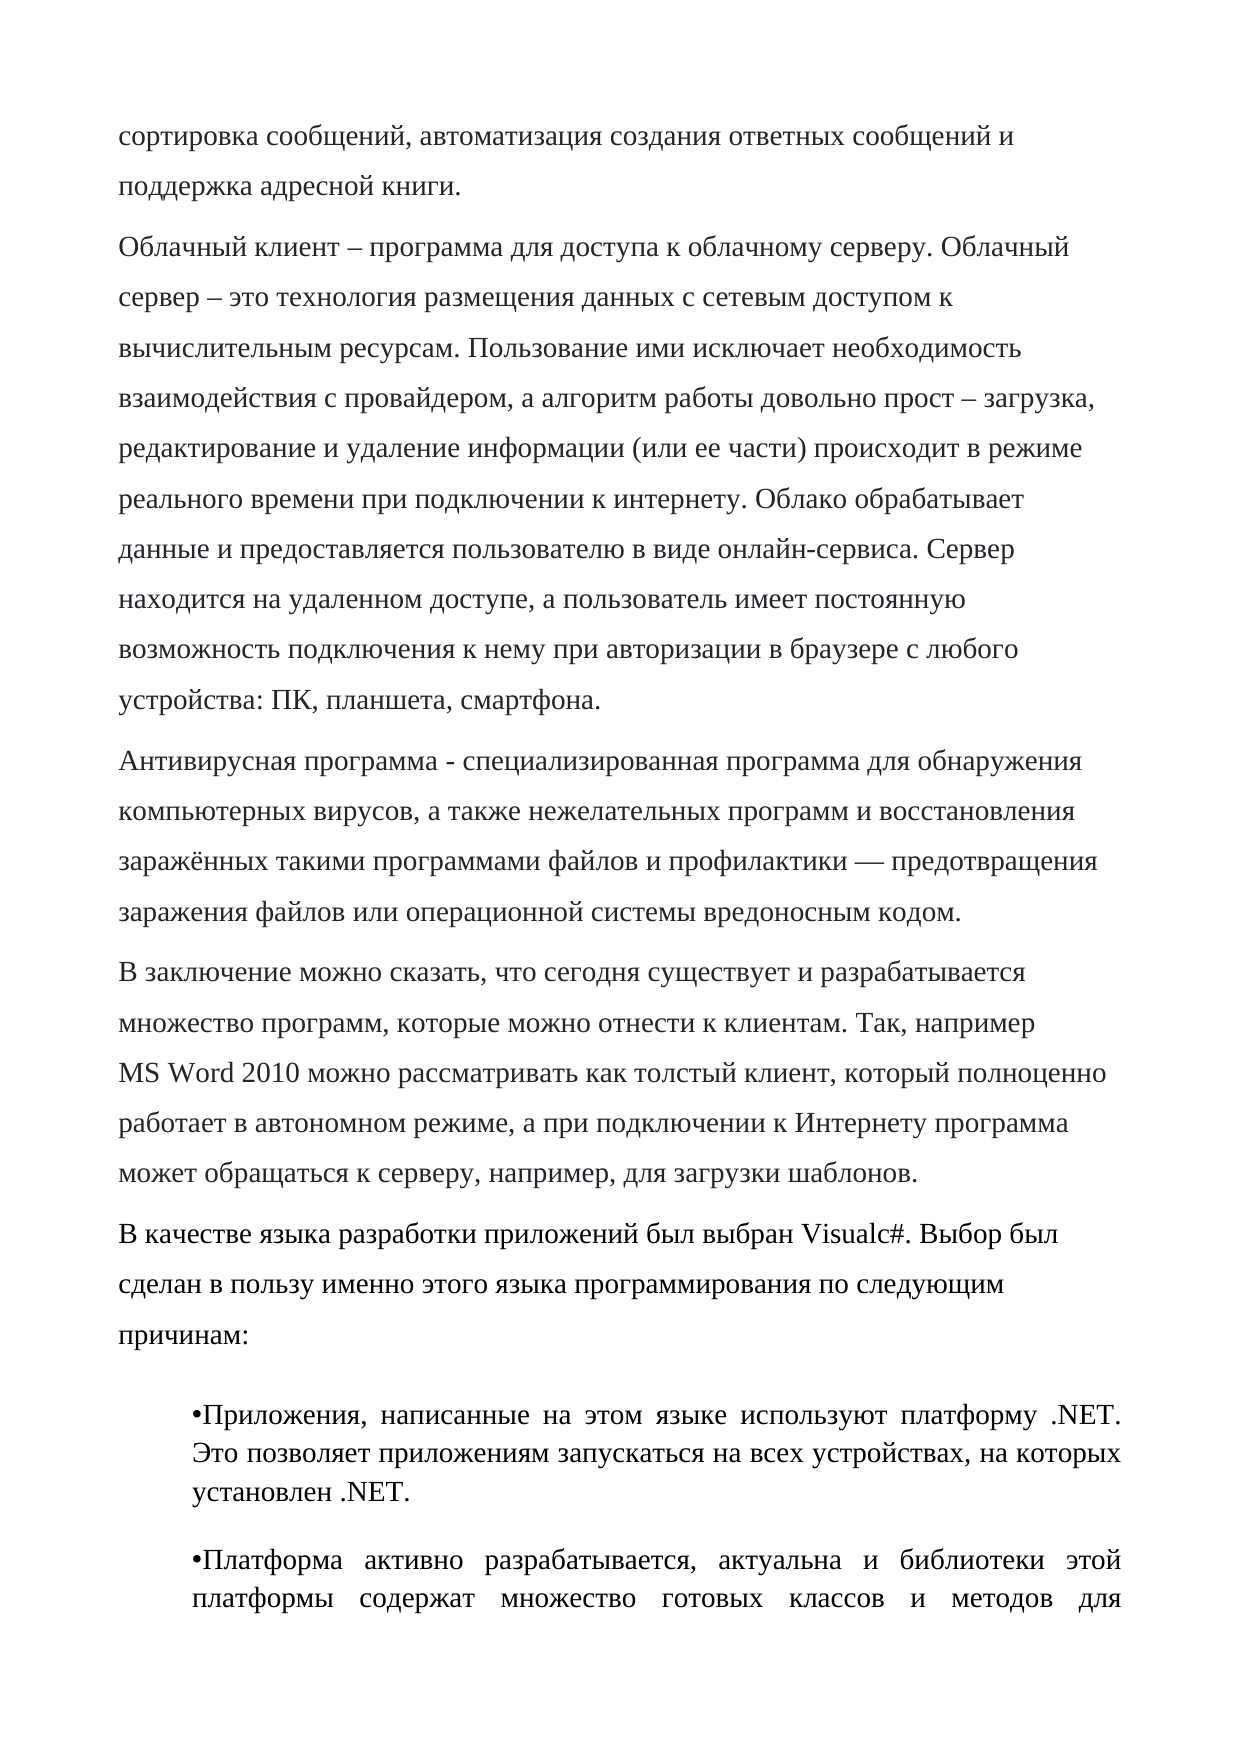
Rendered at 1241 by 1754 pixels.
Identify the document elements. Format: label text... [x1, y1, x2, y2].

list Приложения, написанные на этом языке используют платформу .NET. Это позволяет приложениям запускаться на всех устройствах, на которых установлен .NET. [118, 1397, 1122, 1507]
text Антивирусная программа - специализированная программа для обнаружения компьютерных вирусов, а также нежелательных программ и восстановления заражённых такими программами файлов и профилактики — предотвращения заражения файлов или операционной системы вредоносным кодом. [118, 743, 1122, 927]
text В качестве языка разработки приложений был выбран Visualc#. Выбор был сделан в пользу именно этого языка программирования по следующим причинам: [118, 1216, 1122, 1351]
text В заключение можно сказать, что сегодня существует и разрабатывается множество программ, которые можно отнести к клиентам. Так, например MS Word 2010 можно рассматривать как толстый клиент, который полноценно работает в автономном режиме, а при подключении к Интернету программа может обращаться к серверу, например, для загрузки шаблонов. [118, 954, 1122, 1189]
list Платформа активно разрабатывается, актуальна и библиотеки этой платформы содержат множество готовых классов и методов для [118, 1542, 1122, 1614]
text сортировка сообщений, автоматизация создания ответных сообщений и поддержка адресной книги. [118, 118, 1122, 202]
text Облачный клиент – программа для доступа к облачному серверу. Облачный сервер – это технология размещения данных с сетевым доступом к вычислительным ресурсам. Пользование ими исключает необходимость взаимодействия с провайдером, а алгоритм работы довольно прост – загрузка, редактирование и удаление информации (или ее части) происходит в режиме реального времени при подключении к интернету. Облако обрабатывает данные и предоставляется пользователю в виде онлайн-сервиса. Сервер находится на удаленном доступе, а пользователь имеет постоянную возможность подключения к нему при авторизации в браузере с любого устройства: ПК, планшета, смартфона. [118, 229, 1122, 716]
